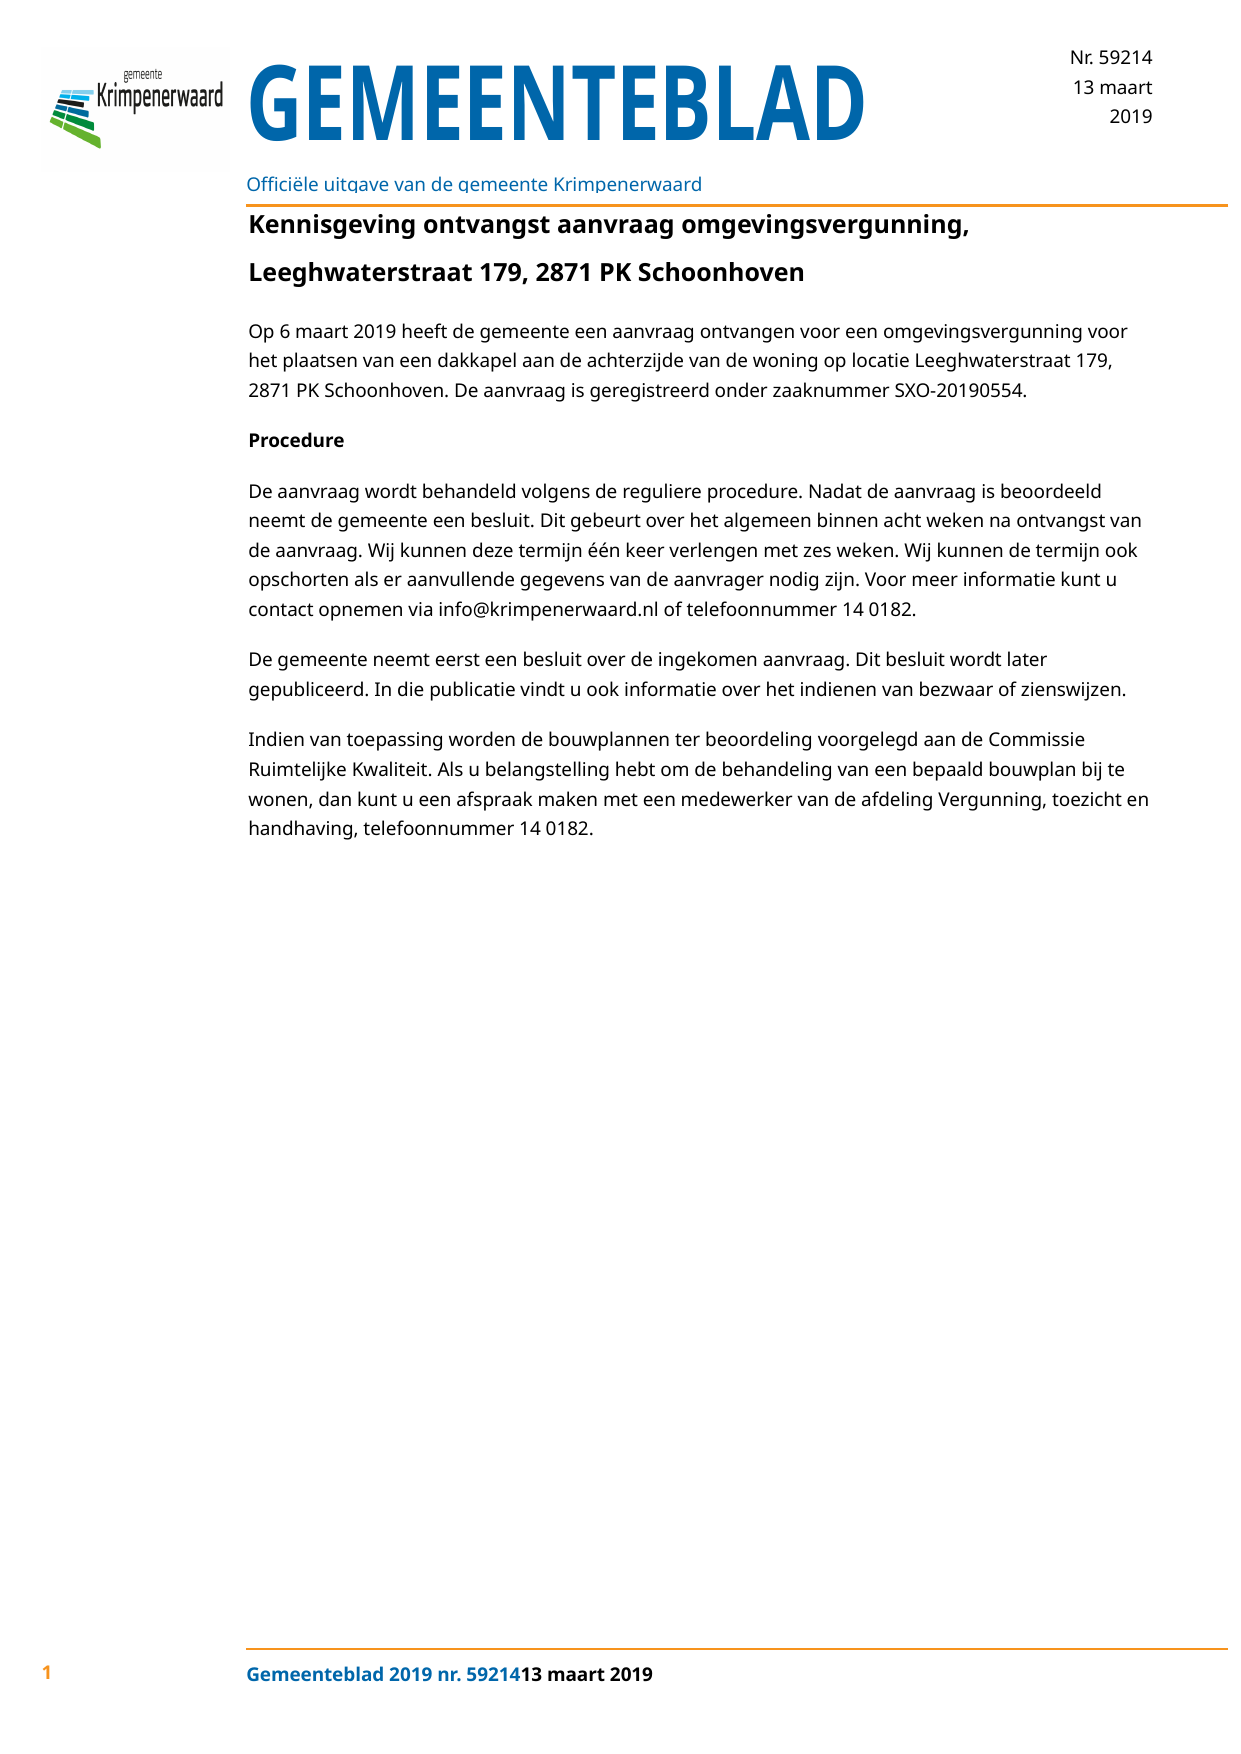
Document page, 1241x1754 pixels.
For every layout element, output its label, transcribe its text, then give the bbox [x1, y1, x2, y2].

text Indien van toepassing worden de bouwplannen ter beoordeling voorgelegd aan de Commissie Ruimtelijke Kwaliteit. Als u belangstelling hebt om de behandeling van een bepaald bouwplan bij te wonen, dan kunt u een afspraak maken met een medewerker van de afdeling Vergunning, toezicht en handhaving, telefoonnummer 14 0182. [248, 727, 1152, 841]
text De aanvraag wordt behandeld volgens de reguliere procedure. Nadat de aanvraag is beoordeeld neemt de gemeente een besluit. Dit gebeurt over het algemeen binnen acht weken na ontvangst van de aanvraag. Wij kunnen deze termijn één keer verlengen met zes weken. Wij kunnen de termijn ook opschorten als er aanvullende gegevens van de aanvrager nodig zijn. Voor meer informatie kunt u contact opnemen via info@krimpenerwaard.nl of telefoonnummer 14 0182. [248, 478, 1152, 622]
text Kennisgeving ontvangst aanvraag omgevingsvergunning, Leeghwaterstraat 179, 2871 PK Schoonhoven [248, 207, 1152, 288]
picture [41, 47, 231, 172]
text De gemeente neemt eerst een besluit over de ingekomen aanvraag. Dit besluit wordt later gepubliceerd. In die publicatie vindt u ook informatie over het indienen van bezwaar of zienswijzen. [248, 647, 1152, 702]
text Op 6 maart 2019 heeft de gemeente een aanvraag ontvangen voor een omgevingsvergunning voor het plaatsen van een dakkapel aan de achterzijde van de woning op locatie Leeghwaterstraat 179, 2871 PK Schoonhoven. De aanvraag is geregistreerd onder zaaknummer SXO-20190554. [248, 318, 1152, 403]
text Procedure [248, 427, 1152, 453]
